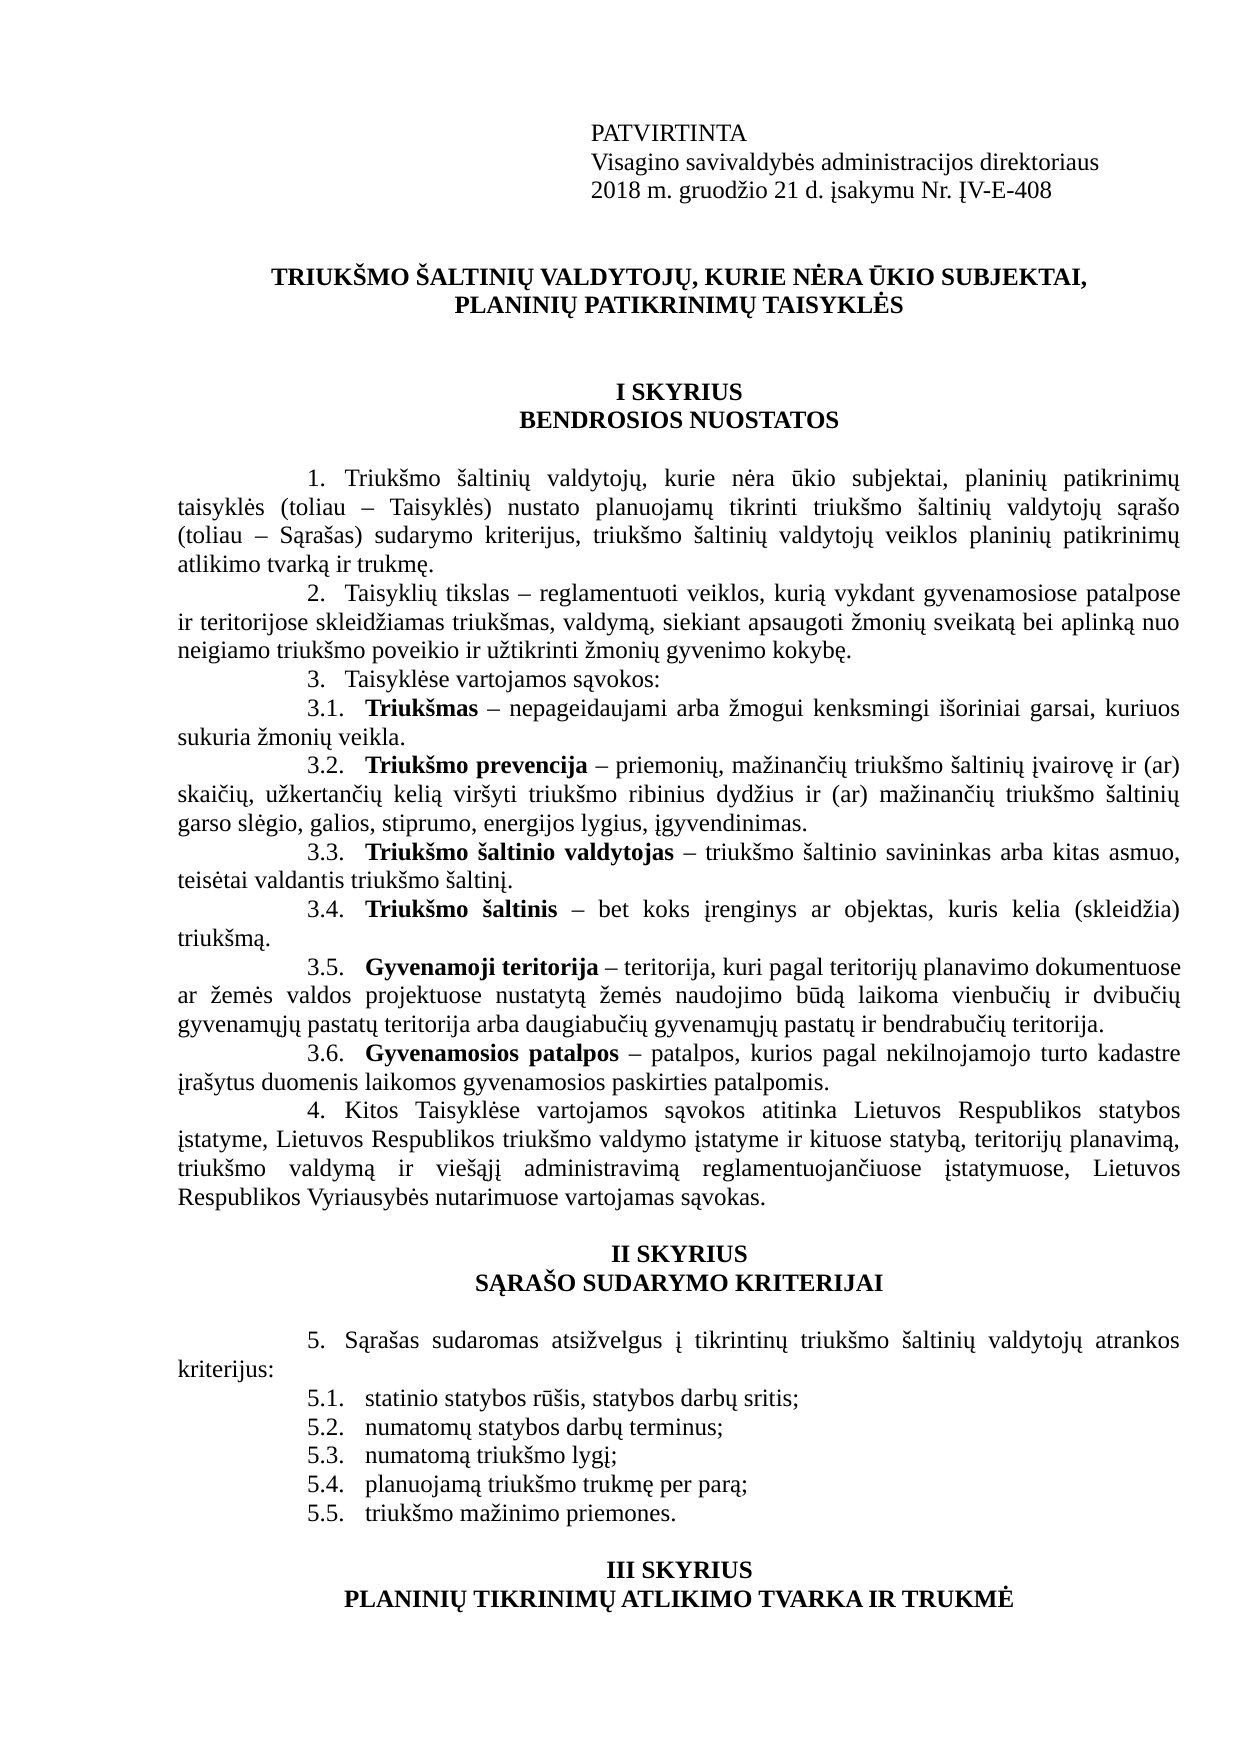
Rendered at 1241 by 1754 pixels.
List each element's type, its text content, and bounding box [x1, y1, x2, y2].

text 3.2. Triukšmo prevencija – priemonių, mažinančių triukšmo šaltinių įvairovę ir (ar) skaičių, užkertančių kelią viršyti triukšmo ribinius dydžius ir (ar) mažinančių triukšmo šaltinių garso slėgio, galios, stiprumo, energijos lygius, įgyvendinimas. [177, 751, 1181, 837]
text PATVIRTINTA [177, 118, 1181, 147]
text PLANINIŲ PATIKRINIMŲ TAISYKLĖS [177, 291, 1181, 319]
text Visagino savivaldybės administracijos direktoriaus [177, 147, 1181, 176]
text 3.3. Triukšmo šaltinio valdytojas – triukšmo šaltinio savininkas arba kitas asmuo, teisėtai valdantis triukšmo šaltinį. [177, 837, 1181, 894]
text 4. Kitos Taisyklėse vartojamos sąvokos atitinka Lietuvos Respublikos statybos įstatyme, Lietuvos Respublikos triukšmo valdymo įstatyme ir kituose statybą, teritorijų planavimą, triukšmo valdymą ir viešąjį administravimą reglamentuojančiuose įstatymuose, Lietuvos Respublikos Vyriausybės nutarimuose vartojamas sąvokas. [177, 1096, 1181, 1211]
text 2. Taisyklių tikslas – reglamentuoti veiklos, kurią vykdant gyvenamosiose patalpose ir teritorijose skleidžiamas triukšmas, valdymą, siekiant apsaugoti žmonių sveikatą bei aplinką nuo neigiamo triukšmo poveikio ir užtikrinti žmonių gyvenimo kokybę. [177, 578, 1181, 664]
text 5.4. planuojamą triukšmo trukmę per parą; [177, 1469, 1181, 1498]
text III SKYRIUS [177, 1556, 1181, 1584]
text BENDROSIOS NUOSTATOS [177, 406, 1181, 434]
text 3.5. Gyvenamoji teritorija – teritorija, kuri pagal teritorijų planavimo dokumentuose ar žemės valdos projektuose nustatytą žemės naudojimo būdą laikoma vienbučių ir dvibučių gyvenamųjų pastatų teritorija arba daugiabučių gyvenamųjų pastatų ir bendrabučių teritorija. [177, 952, 1181, 1038]
text 2018 m. gruodžio 21 d. įsakymu Nr. ĮV-E-408 [177, 176, 1181, 204]
text SĄRAŠO SUDARYMO KRITERIJAI [177, 1268, 1181, 1297]
text 5.1. statinio statybos rūšis, statybos darbų sritis; [177, 1383, 1181, 1412]
text PLANINIŲ TIKRINIMŲ ATLIKIMO TVARKA IR TRUKMĖ [177, 1584, 1181, 1613]
text TRIUKŠMO ŠALTINIŲ VALDYTOJŲ, KURIE NĖRA ŪKIO SUBJEKTAI, [177, 262, 1181, 291]
text 5.5. triukšmo mažinimo priemones. [177, 1498, 1181, 1527]
text 3.1. Triukšmas – nepageidaujami arba žmogui kenksmingi išoriniai garsai, kuriuos sukuria žmonių veikla. [177, 693, 1181, 751]
text 1. Triukšmo šaltinių valdytojų, kurie nėra ūkio subjektai, planinių patikrinimų taisyklės (toliau – Taisyklės) nustato planuojamų tikrinti triukšmo šaltinių valdytojų sąrašo (toliau – Sąrašas) sudarymo kriterijus, triukšmo šaltinių valdytojų veiklos planinių patikrinimų atlikimo tvarką ir trukmę. [177, 463, 1181, 578]
text I SKYRIUS [177, 377, 1181, 406]
text 5.2. numatomų statybos darbų terminus; [177, 1412, 1181, 1441]
text 3. Taisyklėse vartojamos sąvokos: [177, 664, 1181, 693]
text 5.3. numatomą triukšmo lygį; [177, 1441, 1181, 1469]
text 3.6. Gyvenamosios patalpos – patalpos, kurios pagal nekilnojamojo turto kadastre įrašytus duomenis laikomos gyvenamosios paskirties patalpomis. [177, 1038, 1181, 1096]
text 5. Sąrašas sudaromas atsižvelgus į tikrintinų triukšmo šaltinių valdytojų atrankos kriterijus: [177, 1326, 1181, 1383]
text II SKYRIUS [177, 1239, 1181, 1268]
text 3.4. Triukšmo šaltinis – bet koks įrenginys ar objektas, kuris kelia (skleidžia) triukšmą. [177, 894, 1181, 952]
